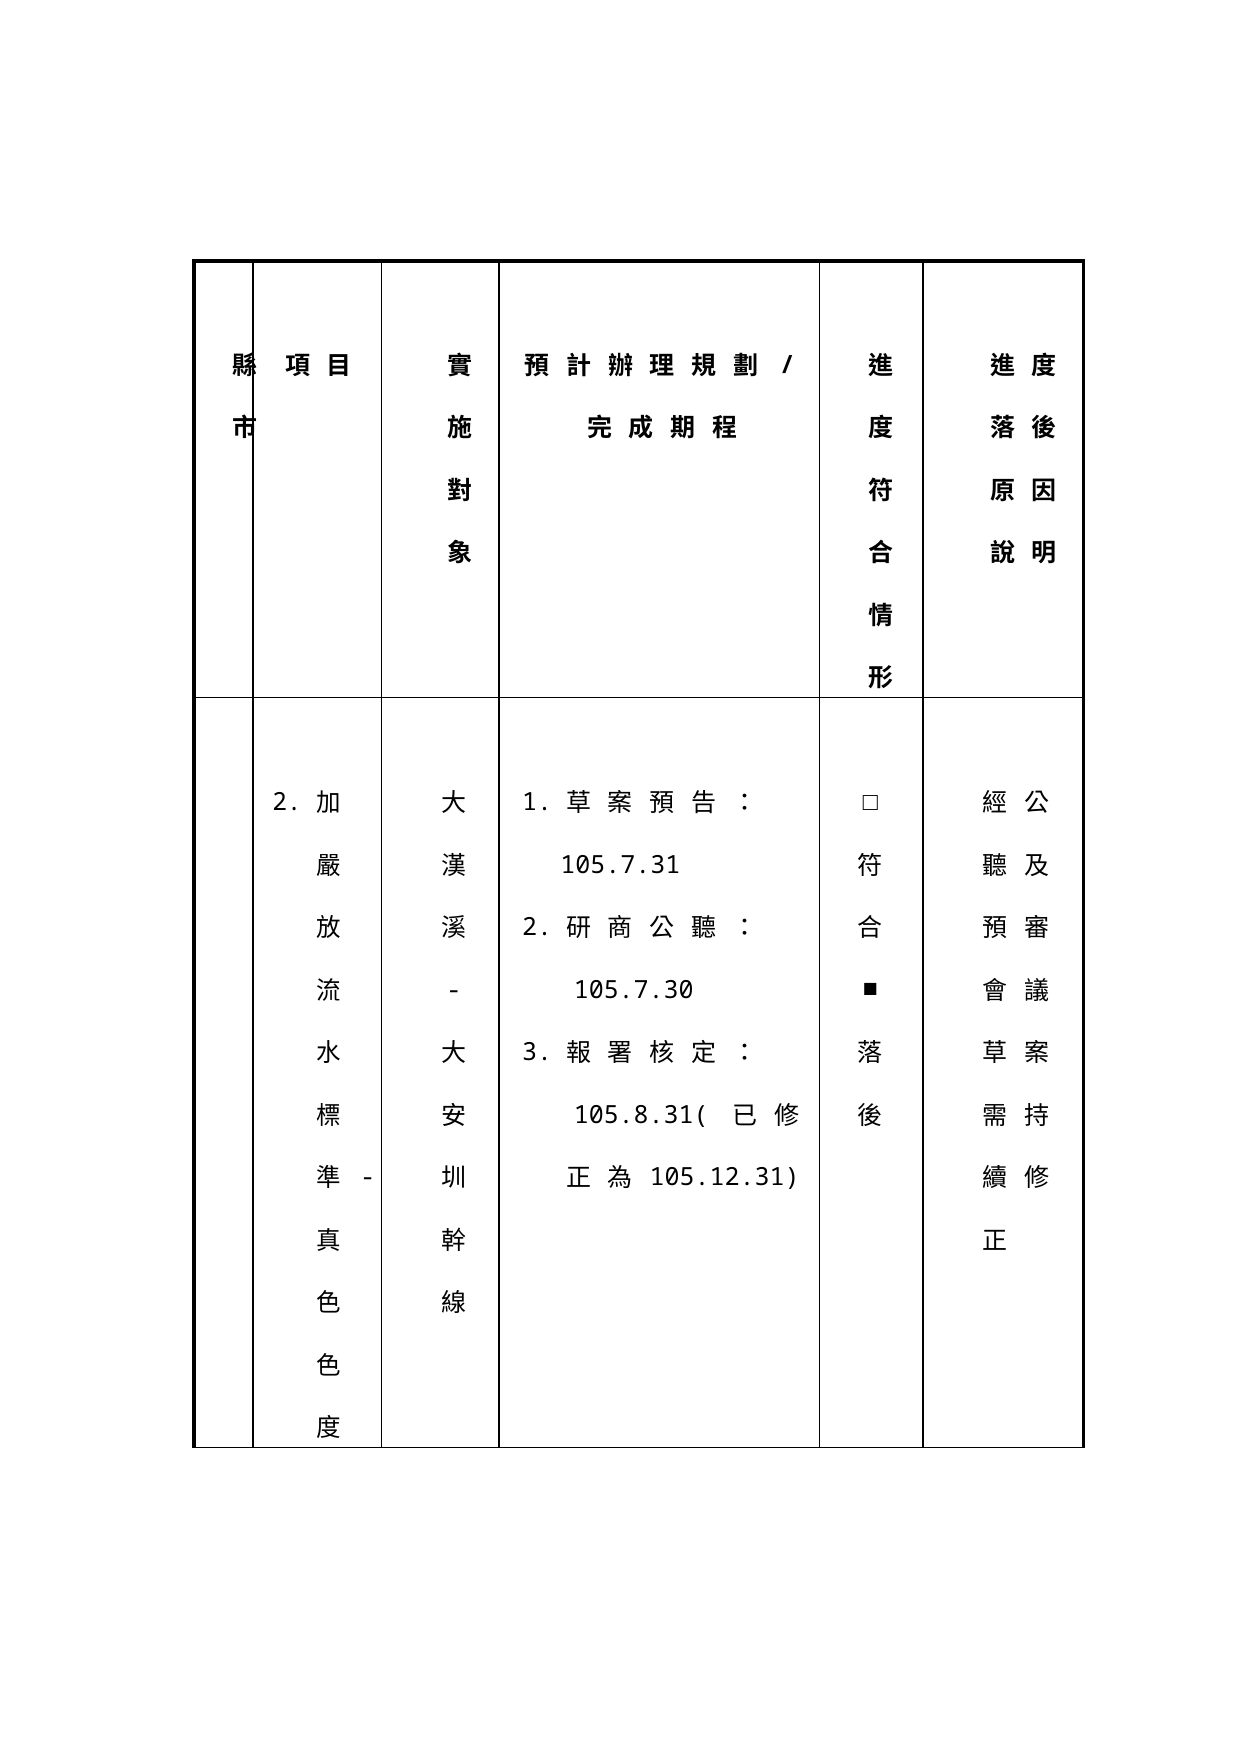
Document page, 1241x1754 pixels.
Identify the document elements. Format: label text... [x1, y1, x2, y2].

table_cell 1.草案預告：105.7.31 2.研商公聽：105.7.30 3.報署核定：105.8.31(已修正為105.12.31) [500, 698, 819, 1447]
table_cell 大漢溪-大安圳幹線 [382, 698, 498, 1447]
table_header 預計辦理規劃/完成期程 [500, 263, 819, 697]
table_header 實施對象 [382, 263, 498, 697]
table_header 項目 [254, 263, 381, 697]
table_header 縣市 [196, 263, 252, 697]
table_header 進度落後原因說明 [924, 263, 1082, 697]
table_cell □符合 ■落後 [820, 698, 922, 1447]
table_cell 新北市 [196, 698, 252, 1447]
table_cell 2.加嚴放流水標準-真色色度 [254, 698, 381, 1447]
table_cell 經公聽及預審會議草案需持續修正 [924, 698, 1082, 1447]
table_header 進度符合情形 [820, 263, 922, 697]
